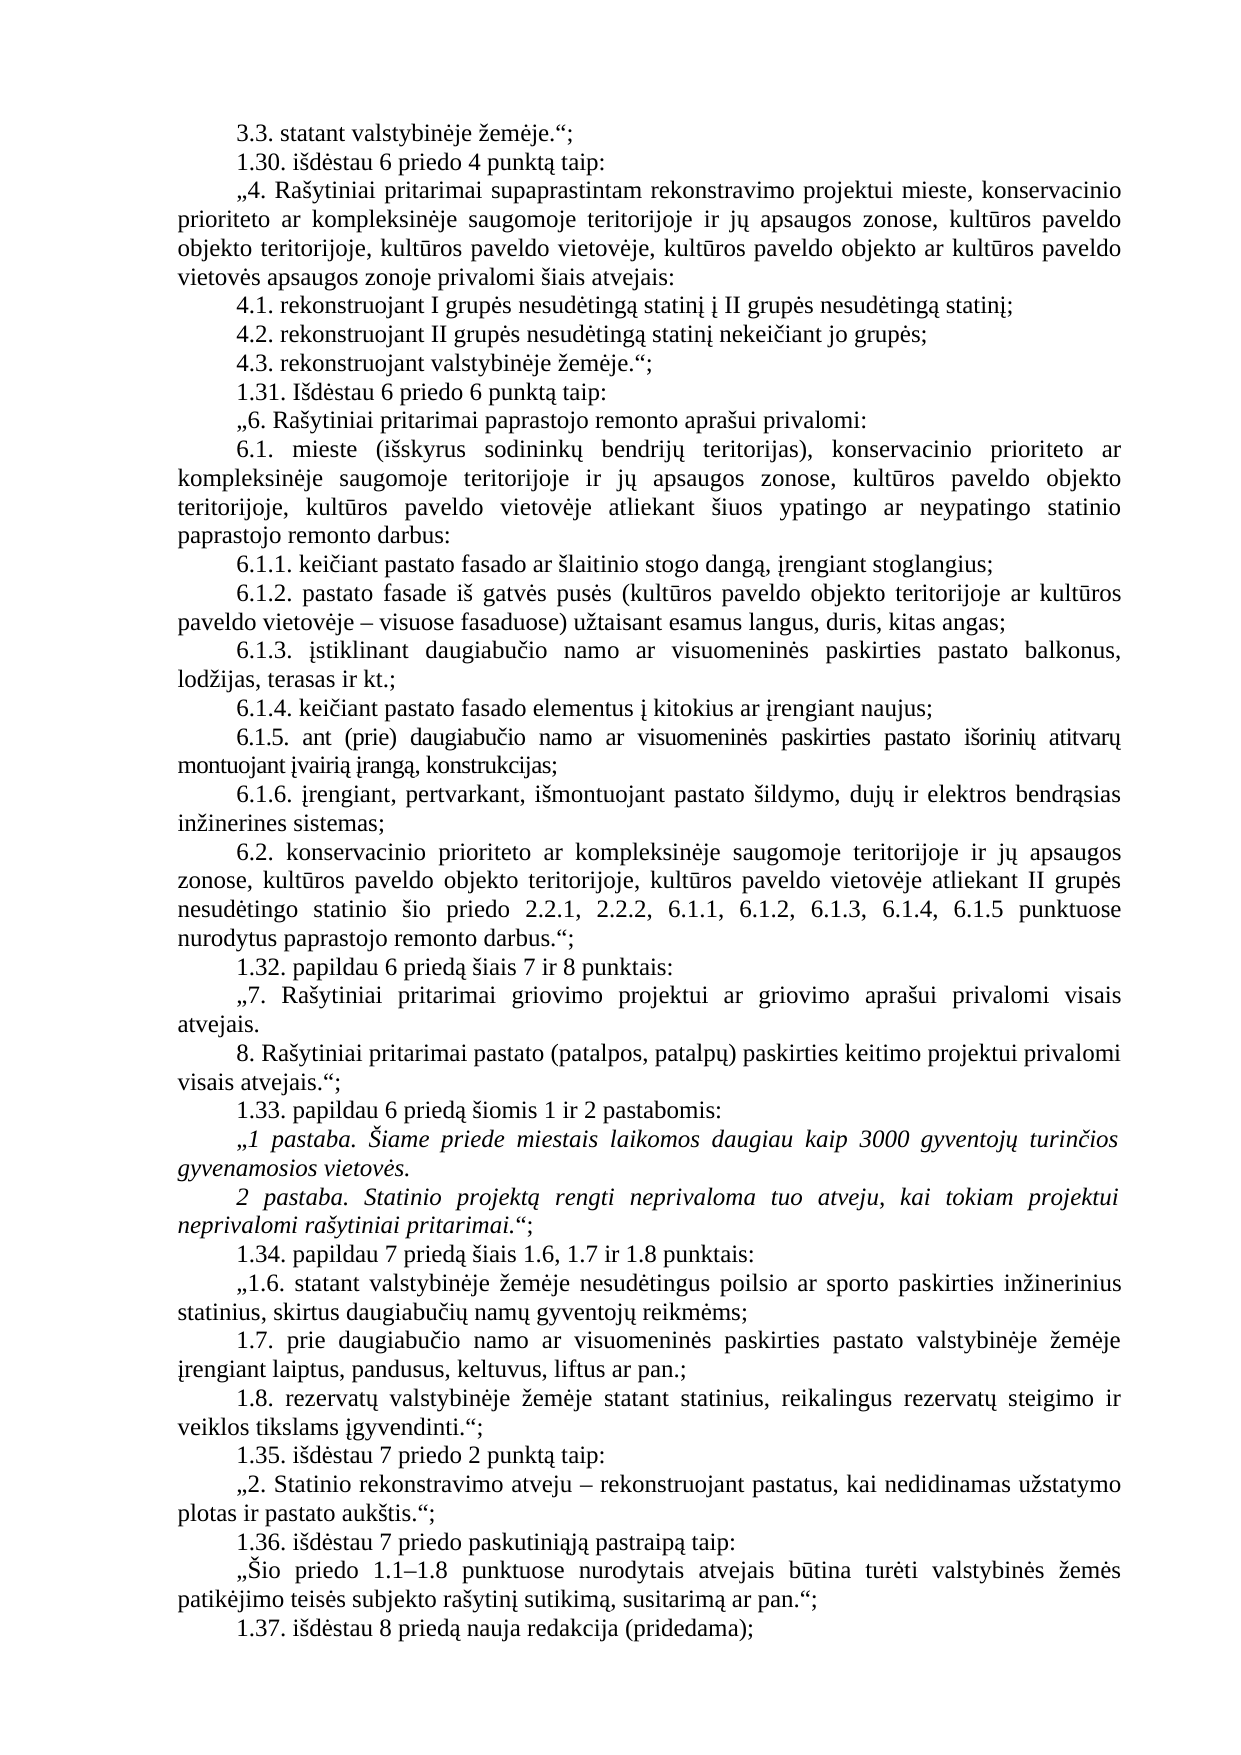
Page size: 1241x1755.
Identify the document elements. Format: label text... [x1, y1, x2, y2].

text 1.31. Išdėstau 6 priedo 6 punktą taip: [177, 377, 1122, 406]
text 4.1. rekonstruojant I grupės nesudėtingą statinį į II grupės nesudėtingą statinį; [177, 291, 1122, 319]
text 3.3. statant valstybinėje žemėje.“; [177, 118, 1122, 147]
text „Šio priedo 1.1–1.8 punktuose nurodytais atvejais būtina turėti valstybinės žemės patikėjimo teisės subjekto rašytinį sutikimą, susitarimą ar pan.“; [177, 1556, 1122, 1613]
text 1.30. išdėstau 6 priedo 4 punktą taip: [177, 147, 1122, 176]
text 4.2. rekonstruojant II grupės nesudėtingą statinį nekeičiant jo grupės; [177, 319, 1122, 348]
text „1 pastaba. Šiame priede miestais laikomos daugiau kaip 3000 gyventojų turinčios gyvenamosios vietovės. [177, 1124, 1122, 1182]
text 1.37. išdėstau 8 priedą nauja redakcija (pridedama); [177, 1613, 1122, 1642]
text 1.7. prie daugiabučio namo ar visuomeninės paskirties pastato valstybinėje žemėje įrengiant laiptus, pandusus, keltuvus, liftus ar pan.; [177, 1326, 1122, 1383]
text 1.35. išdėstau 7 priedo 2 punktą taip: [177, 1441, 1122, 1469]
text 6.2. konservacinio prioriteto ar kompleksinėje saugomoje teritorijoje ir jų apsaugos zonose, kultūros paveldo objekto teritorijoje, kultūros paveldo vietovėje atliekant II grupės nesudėtingo statinio šio priedo 2.2.1, 2.2.2, 6.1.1, 6.1.2, 6.1.3, 6.1.4, 6.1.5 punktuose nurodytus paprastojo remonto darbus.“; [177, 837, 1122, 952]
text „7. Rašytiniai pritarimai griovimo projektui ar griovimo aprašui privalomi visais atvejais. [177, 981, 1122, 1038]
text 1.33. papildau 6 priedą šiomis 1 ir 2 pastabomis: [177, 1096, 1122, 1124]
text 6.1. mieste (išskyrus sodininkų bendrijų teritorijas), konservacinio prioriteto ar kompleksinėje saugomoje teritorijoje ir jų apsaugos zonose, kultūros paveldo objekto teritorijoje, kultūros paveldo vietovėje atliekant šiuos ypatingo ar neypatingo statinio paprastojo remonto darbus: [177, 434, 1122, 549]
text „1.6. statant valstybinėje žemėje nesudėtingus poilsio ar sporto paskirties inžinerinius statinius, skirtus daugiabučių namų gyventojų reikmėms; [177, 1268, 1122, 1326]
text 6.1.3. įstiklinant daugiabučio namo ar visuomeninės paskirties pastato balkonus, lodžijas, terasas ir kt.; [177, 636, 1122, 693]
text 6.1.2. pastato fasade iš gatvės pusės (kultūros paveldo objekto teritorijoje ar kultūros paveldo vietovėje – visuose fasaduose) užtaisant esamus langus, duris, kitas angas; [177, 578, 1122, 636]
text 2 pastaba. Statinio projektą rengti neprivaloma tuo atveju, kai tokiam projektui neprivalomi rašytiniai pritarimai.“; [177, 1182, 1122, 1239]
text „4. Rašytiniai pritarimai supaprastintam rekonstravimo projektui mieste, konservacinio prioriteto ar kompleksinėje saugomoje teritorijoje ir jų apsaugos zonose, kultūros paveldo objekto teritorijoje, kultūros paveldo vietovėje, kultūros paveldo objekto ar kultūros paveldo vietovės apsaugos zonoje privalomi šiais atvejais: [177, 176, 1122, 291]
text „2. Statinio rekonstravimo atveju – rekonstruojant pastatus, kai nedidinamas užstatymo plotas ir pastato aukštis.“; [177, 1469, 1122, 1527]
text 1.36. išdėstau 7 priedo paskutiniąją pastraipą taip: [177, 1527, 1122, 1556]
text 1.34. papildau 7 priedą šiais 1.6, 1.7 ir 1.8 punktais: [177, 1239, 1122, 1268]
text 8. Rašytiniai pritarimai pastato (patalpos, patalpų) paskirties keitimo projektui privalomi visais atvejais.“; [177, 1038, 1122, 1096]
text 1.8. rezervatų valstybinėje žemėje statant statinius, reikalingus rezervatų steigimo ir veiklos tikslams įgyvendinti.“; [177, 1383, 1122, 1441]
text 1.32. papildau 6 priedą šiais 7 ir 8 punktais: [177, 952, 1122, 981]
text 6.1.5. ant (prie) daugiabučio namo ar visuomeninės paskirties pastato išorinių atitvarų montuojant įvairią įrangą, konstrukcijas; [177, 722, 1122, 779]
text 6.1.4. keičiant pastato fasado elementus į kitokius ar įrengiant naujus; [177, 693, 1122, 722]
text 4.3. rekonstruojant valstybinėje žemėje.“; [177, 348, 1122, 377]
text „6. Rašytiniai pritarimai paprastojo remonto aprašui privalomi: [177, 406, 1122, 434]
text 6.1.1. keičiant pastato fasado ar šlaitinio stogo dangą, įrengiant stoglangius; [177, 549, 1122, 578]
text 6.1.6. įrengiant, pertvarkant, išmontuojant pastato šildymo, dujų ir elektros bendrąsias inžinerines sistemas; [177, 779, 1122, 837]
